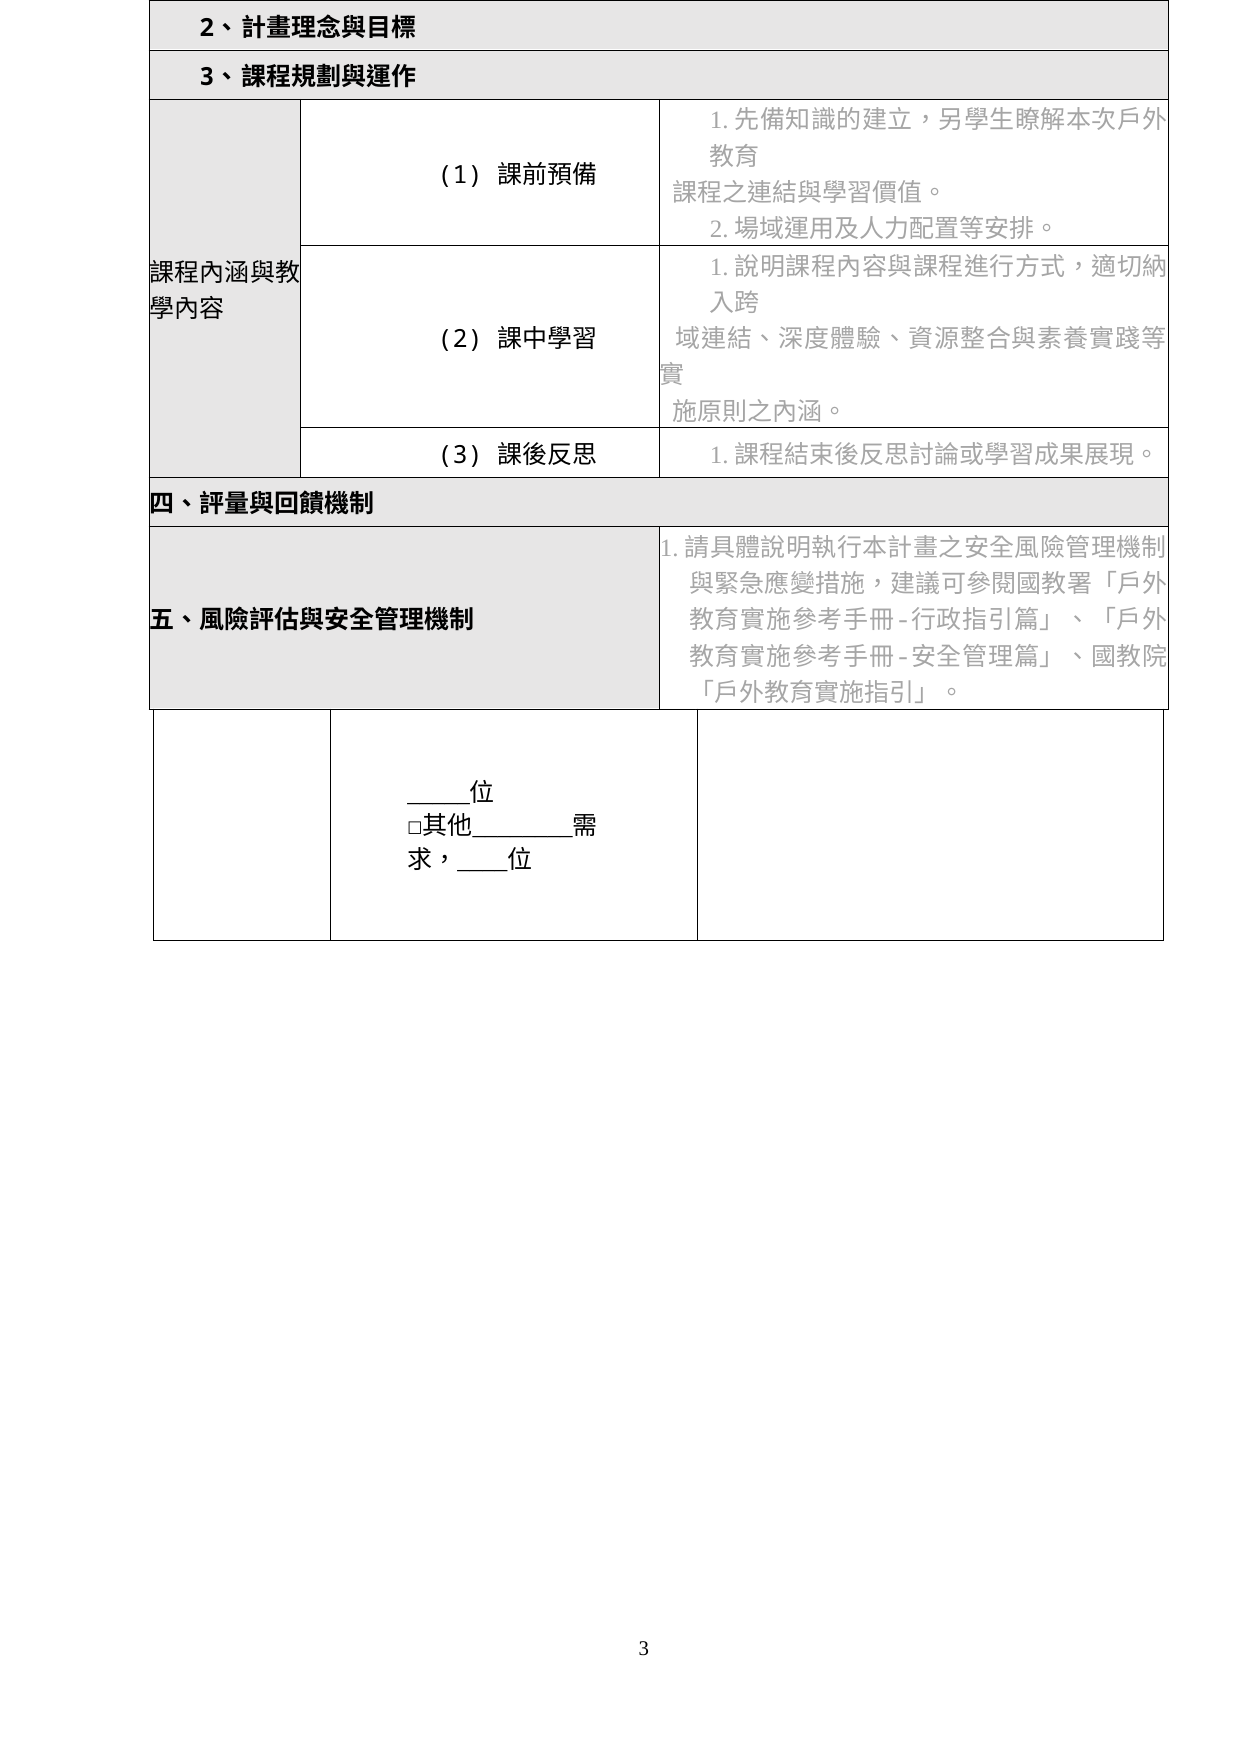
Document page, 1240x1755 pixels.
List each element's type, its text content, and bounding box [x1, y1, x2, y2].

table_cell 五、風險評估與安全管理機制 [150, 527, 659, 708]
table_header 計畫理念與目標 [150, 1, 1168, 49]
table_cell [154, 710, 330, 940]
table_cell 課程規劃與運作 [150, 51, 1168, 99]
table_cell 請具體說明執行本計畫之安全風險管理機制與緊急應變措施，建議可參閱國教署「戶外教育實施參考手冊-行政指引篇」、「戶外教育實施參考手冊-安全管理篇」、國教院「戶外教育實施指引」。 [660, 527, 1168, 708]
table_cell 課後反思 [301, 428, 659, 477]
table_cell 共________位協作師資 協作師資屬性 ☐專業課程需求____位 ☐安全風險管理需求_____位 ☐其他________需求，____位 [343, 711, 695, 939]
table_cell [698, 710, 1163, 940]
table_cell 課程內涵與教學內容 [150, 100, 300, 477]
table_cell 四、評量與回饋機制 [150, 478, 1168, 526]
table_cell 課中學習 [301, 246, 659, 427]
table_cell [1164, 710, 1168, 940]
table_cell 先備知識的建立，另學生瞭解本次戶外教育 課程之連結與學習價值。 場域運用及人力配置等安排。 [660, 100, 1168, 245]
table_cell 課前預備 [301, 100, 659, 245]
table_cell 共________位協作師資 協作師資屬性 ☐專業課程需求____位 ☐安全風險管理需求_____位 ☐其他________需求，____位 [331, 710, 342, 940]
table_cell [149, 710, 153, 940]
table_cell 說明課程內容與課程進行方式，適切納入跨 域連結、深度體驗、資源整合與素養實踐等實 施原則之內涵。 [660, 246, 1168, 427]
table_cell 課程結束後反思討論或學習成果展現。 [660, 428, 1168, 477]
